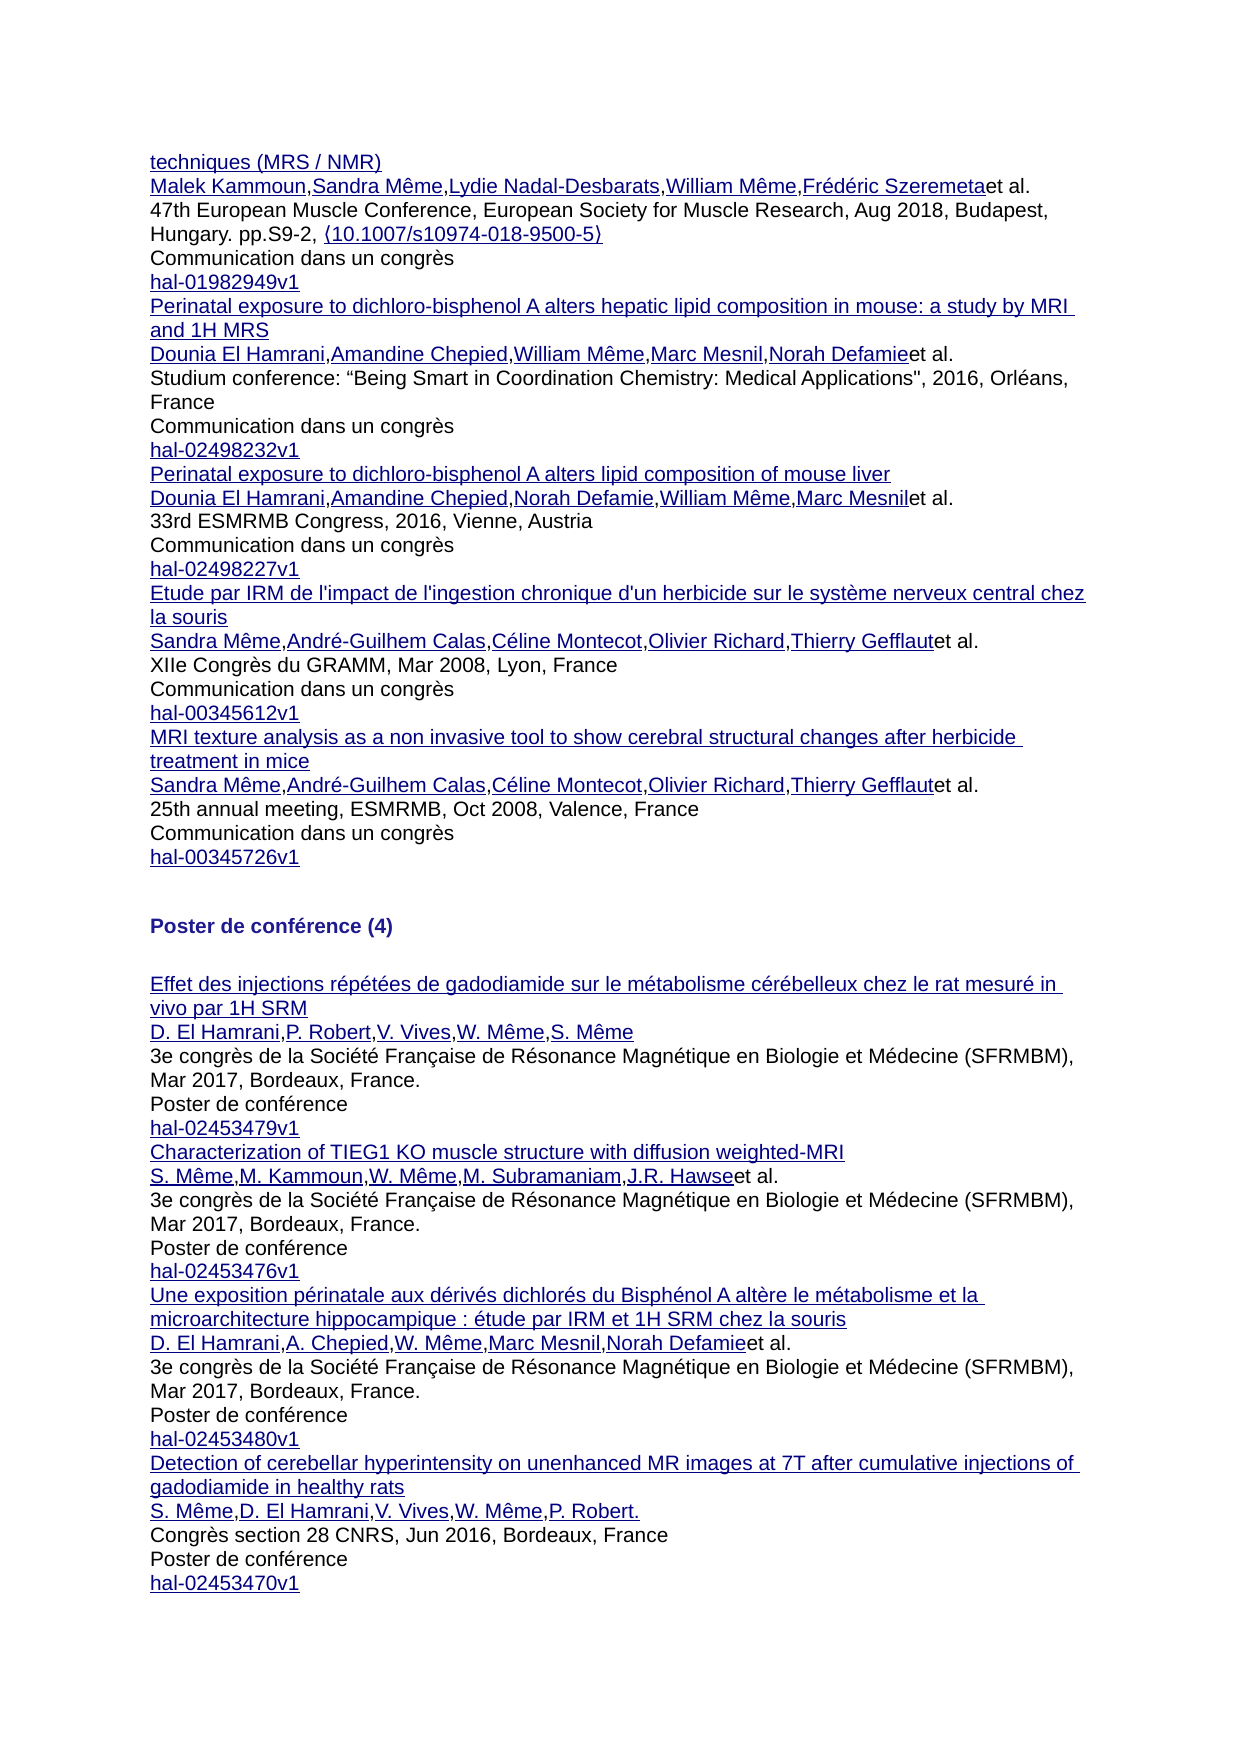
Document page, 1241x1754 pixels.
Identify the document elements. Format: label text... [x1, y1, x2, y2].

table_cell Perinatal exposure to dichloro-bisphenol A alters lipid composition of mouse liver Dounia El Hamrani,Amandine Chepied,Norah Defamie,William Même,Marc Mesnilet al. 33rd ESMRMB Congress, 2016, Vienne, Austria Communication dans un congrès hal-02498227v1 [150, 461, 1090, 581]
table_cell MRI texture analysis as a non invasive tool to show cerebral structural changes after herbicide treatment in mice Sandra Même,André-Guilhem Calas,Céline Montecot,Olivier Richard,Thierry Gefflautet al. 25th annual meeting, ESMRMB, Oct 2008, Valence, France Communication dans un congrès hal-00345726v1 [150, 725, 1090, 869]
table_cell In vivo and in vitro muscle metabolic profiles of TIEG1 KO muscle mice using spectroscopy techniques (MRS / NMR) Malek Kammoun,Sandra Même,Lydie Nadal-Desbarats,William Même,Frédéric Szeremetaet al. 47th European Muscle Conference, European Society for Muscle Research, Aug 2018, Budapest, Hungary. pp.S9-2, ⟨10.1007/s10974-018-9500-5⟩ Communication dans un congrès hal-01982949v1 [150, 150, 1090, 294]
table_cell Detection of cerebellar hyperintensity on unenhanced MR images at 7T after cumulative injections of gadodiamide in healthy rats S. Même,D. El Hamrani,V. Vives,W. Même,P. Robert. Congrès section 28 CNRS, Jun 2016, Bordeaux, France Poster de conférence hal-02453470v1 [150, 1451, 1090, 1595]
table_cell Une exposition périnatale aux dérivés dichlorés du Bisphénol A altère le métabolisme et la microarchitecture hippocampique : étude par IRM et 1H SRM chez la souris D. El Hamrani,A. Chepied,W. Même,Marc Mesnil,Norah Defamieet al. 3e congrès de la Société Française de Résonance Magnétique en Biologie et Médecine (SFRMBM), Mar 2017, Bordeaux, France. Poster de conférence hal-02453480v1 [150, 1283, 1090, 1451]
subtitle Poster de conférence (4) [150, 913, 1090, 937]
table_cell Characterization of TIEG1 KO muscle structure with diffusion weighted-MRI S. Même,M. Kammoun,W. Même,M. Subramaniam,J.R. Hawseet al. 3e congrès de la Société Française de Résonance Magnétique en Biologie et Médecine (SFRMBM), Mar 2017, Bordeaux, France. Poster de conférence hal-02453476v1 [150, 1140, 1090, 1283]
table_cell Perinatal exposure to dichloro-bisphenol A alters hepatic lipid composition in mouse: a study by MRI and 1H MRS Dounia El Hamrani,Amandine Chepied,William Même,Marc Mesnil,Norah Defamieet al. Studium conference: “Being Smart in Coordination Chemistry: Medical Applications", 2016, Orléans, France Communication dans un congrès hal-02498232v1 [150, 294, 1090, 461]
table_cell Etude par IRM de l'impact de l'ingestion chronique d'un herbicide sur le système nerveux central chez la souris Sandra Même,André-Guilhem Calas,Céline Montecot,Olivier Richard,Thierry Gefflautet al. XIIe Congrès du GRAMM, Mar 2008, Lyon, France Communication dans un congrès hal-00345612v1 [150, 581, 1090, 725]
table_header Effet des injections répétées de gadodiamide sur le métabolisme cérébelleux chez le rat mesuré in vivo par 1H SRM D. El Hamrani,P. Robert,V. Vives,W. Même,S. Même 3e congrès de la Société Française de Résonance Magnétique en Biologie et Médecine (SFRMBM), Mar 2017, Bordeaux, France. Poster de conférence hal-02453479v1 [150, 972, 1090, 1139]
